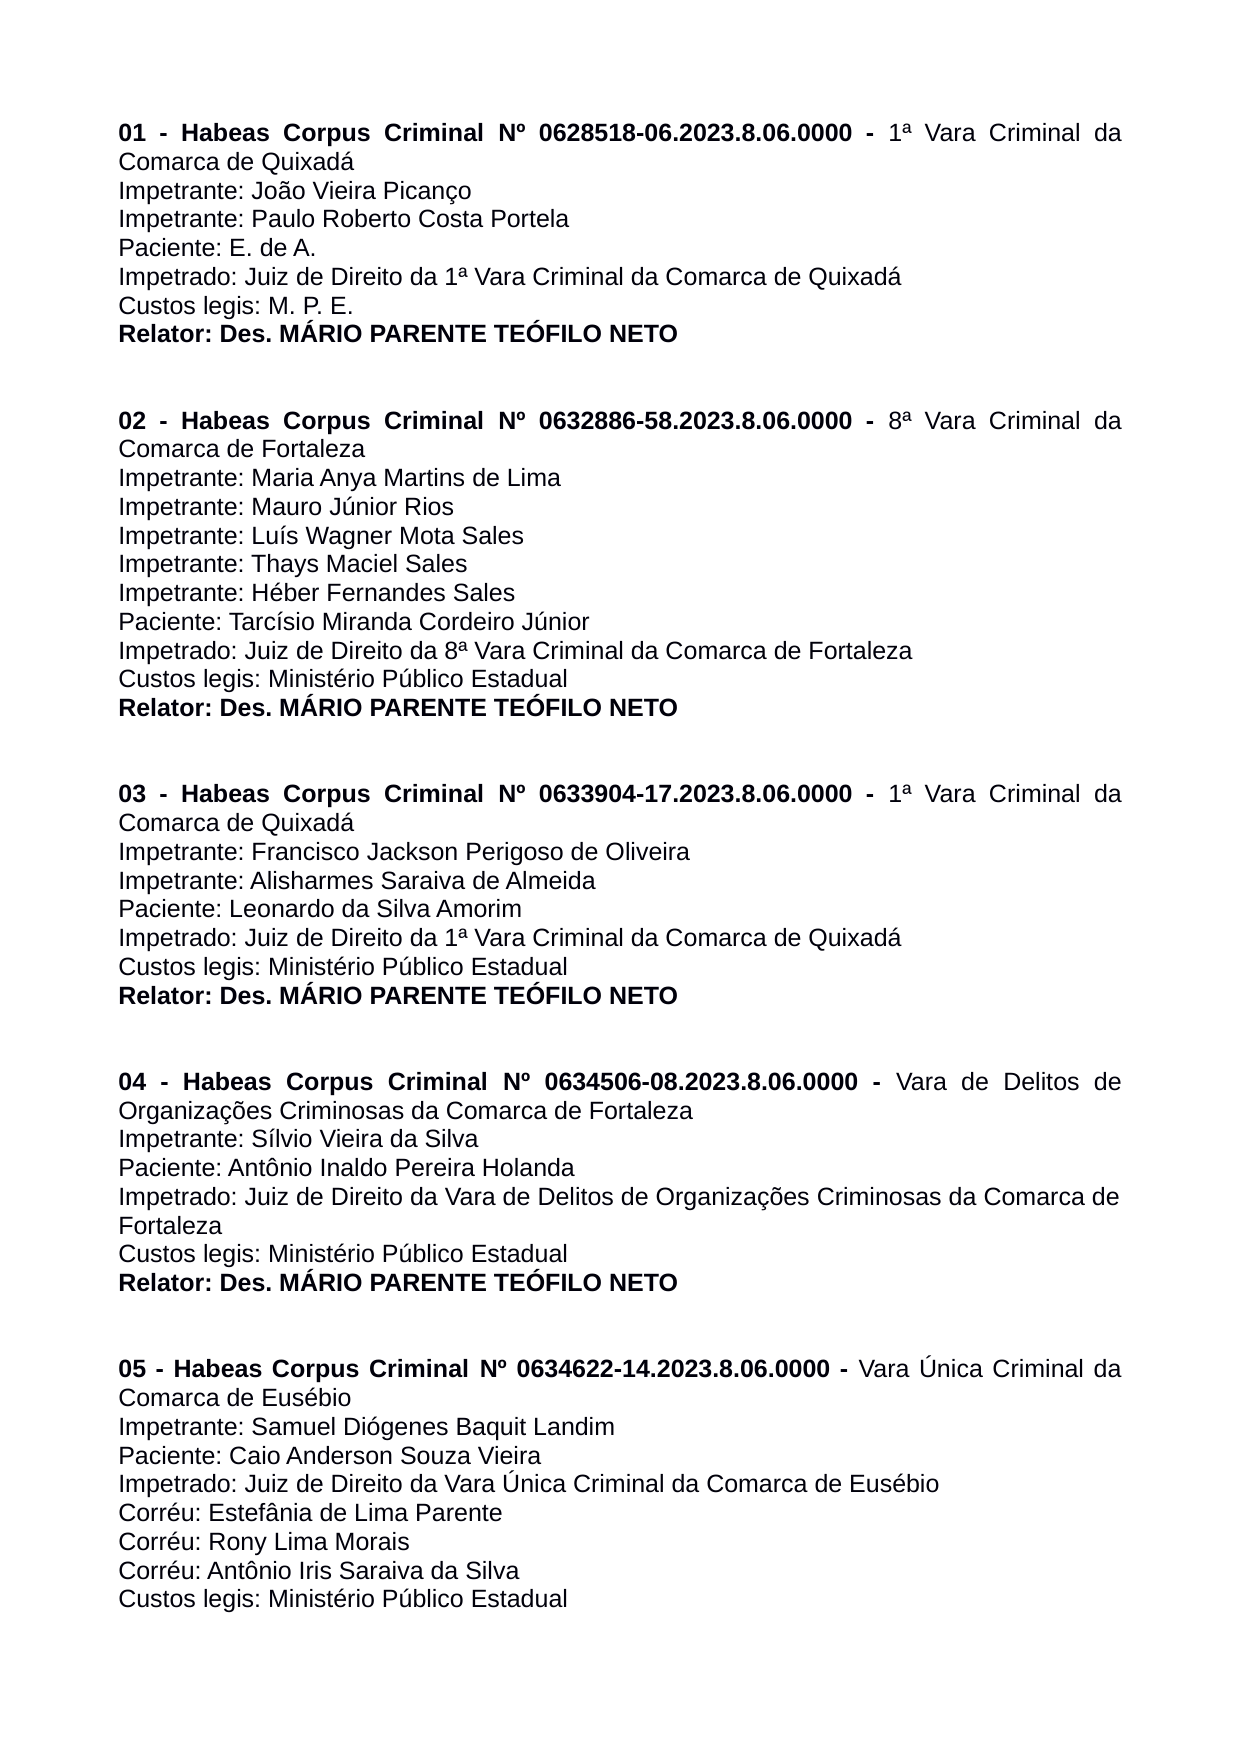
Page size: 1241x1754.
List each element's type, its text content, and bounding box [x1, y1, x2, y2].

text 02 - Habeas Corpus Criminal Nº 0632886-58.2023.8.06.0000 - 8ª Vara Criminal da Comarca de Fortaleza [118, 406, 1122, 463]
text Impetrado: Juiz de Direito da 8ª Vara Criminal da Comarca de Fortaleza [118, 636, 1122, 664]
text Impetrante: Maria Anya Martins de Lima [118, 463, 1122, 492]
text Paciente: Leonardo da Silva Amorim [118, 894, 1122, 923]
text Paciente: Tarcísio Miranda Cordeiro Júnior [118, 607, 1122, 636]
text 03 - Habeas Corpus Criminal Nº 0633904-17.2023.8.06.0000 - 1ª Vara Criminal da Comarca de Quixadá [118, 779, 1122, 837]
text Corréu: Antônio Iris Saraiva da Silva [118, 1556, 1122, 1584]
text Impetrante: Francisco Jackson Perigoso de Oliveira [118, 837, 1122, 866]
text Impetrante: Héber Fernandes Sales [118, 578, 1122, 607]
text Impetrado: Juiz de Direito da 1ª Vara Criminal da Comarca de Quixadá [118, 923, 1122, 952]
text Impetrante: Alisharmes Saraiva de Almeida [118, 866, 1122, 894]
text Relator: Des. MÁRIO PARENTE TEÓFILO NETO [118, 1268, 1122, 1297]
text Impetrante: João Vieira Picanço [118, 176, 1122, 204]
text Paciente: Antônio Inaldo Pereira Holanda [118, 1153, 1122, 1182]
text Impetrante: Mauro Júnior Rios [118, 492, 1122, 521]
text Relator: Des. MÁRIO PARENTE TEÓFILO NETO [118, 981, 1122, 1009]
text Custos legis: M. P. E. [118, 291, 1122, 319]
text Impetrante: Thays Maciel Sales [118, 549, 1122, 578]
text Corréu: Estefânia de Lima Parente [118, 1498, 1122, 1527]
text Impetrado: Juiz de Direito da 1ª Vara Criminal da Comarca de Quixadá [118, 262, 1122, 291]
text 04 - Habeas Corpus Criminal Nº 0634506-08.2023.8.06.0000 - Vara de Delitos de Organizações Criminosas da Comarca de Fortaleza [118, 1067, 1122, 1124]
text Impetrante: Sílvio Vieira da Silva [118, 1124, 1122, 1153]
text Impetrante: Luís Wagner Mota Sales [118, 521, 1122, 549]
text Relator: Des. MÁRIO PARENTE TEÓFILO NETO [118, 693, 1122, 722]
text 05 - Habeas Corpus Criminal Nº 0634622-14.2023.8.06.0000 - Vara Única Criminal da Comarca de Eusébio [118, 1354, 1122, 1412]
text Impetrado: Juiz de Direito da Vara de Delitos de Organizações Criminosas da Comarca de Fortaleza [118, 1182, 1122, 1239]
text Custos legis: Ministério Público Estadual [118, 664, 1122, 693]
text Corréu: Rony Lima Morais [118, 1527, 1122, 1556]
text Paciente: Caio Anderson Souza Vieira [118, 1441, 1122, 1469]
text Impetrante: Paulo Roberto Costa Portela [118, 204, 1122, 233]
text Custos legis: Ministério Público Estadual [118, 1239, 1122, 1268]
text Relator: Des. MÁRIO PARENTE TEÓFILO NETO [118, 319, 1122, 348]
text Paciente: E. de A. [118, 233, 1122, 262]
text Impetrante: Samuel Diógenes Baquit Landim [118, 1412, 1122, 1441]
text Custos legis: Ministério Público Estadual [118, 1584, 1122, 1613]
text 01 - Habeas Corpus Criminal Nº 0628518-06.2023.8.06.0000 - 1ª Vara Criminal da Comarca de Quixadá [118, 118, 1122, 176]
text Custos legis: Ministério Público Estadual [118, 952, 1122, 981]
text Impetrado: Juiz de Direito da Vara Única Criminal da Comarca de Eusébio [118, 1469, 1122, 1498]
